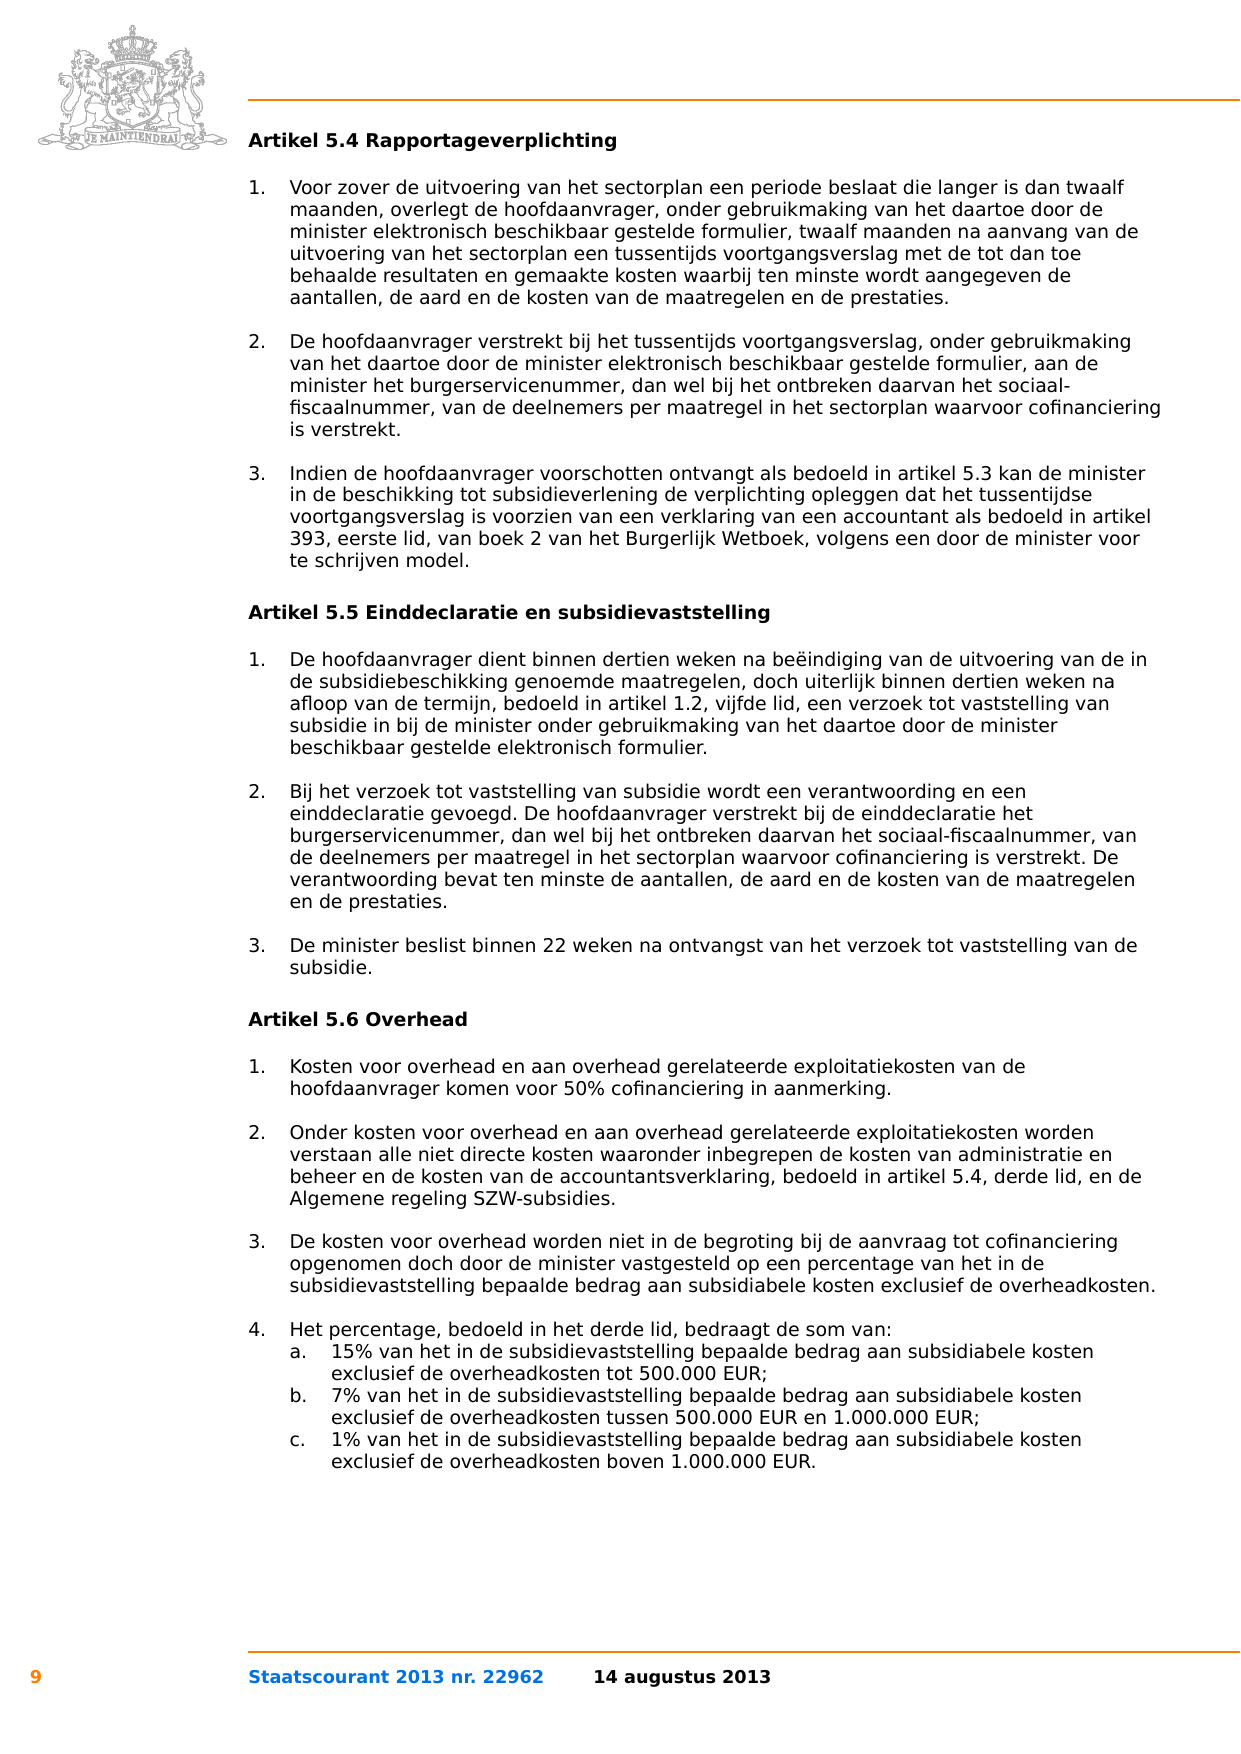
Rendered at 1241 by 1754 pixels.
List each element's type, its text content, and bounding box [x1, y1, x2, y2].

text 3. De kosten voor overhead worden niet in de begroting bij de aanvraag tot cofinanciering opgenomen doch door de minister vastgesteld op een percentage van het in de subsidievaststelling bepaalde bedrag aan subsidiabele kosten exclusief de overheadkosten. [248, 1231, 1163, 1297]
text c. 1% van het in de subsidievaststelling bepaalde bedrag aan subsidiabele kosten exclusief de overheadkosten boven 1.000.000 EUR. [289, 1429, 1163, 1473]
subtitle Artikel 5.5 Einddeclaratie en subsidievaststelling [248, 602, 1163, 624]
picture [38, 25, 227, 150]
text 1. Kosten voor overhead en aan overhead gerelateerde exploitatiekosten van de hoofdaanvrager komen voor 50% cofinanciering in aanmerking. [248, 1056, 1163, 1100]
text a. 15% van het in de subsidievaststelling bepaalde bedrag aan subsidiabele kosten exclusief de overheadkosten tot 500.000 EUR; [289, 1341, 1163, 1385]
text 2. Onder kosten voor overhead en aan overhead gerelateerde exploitatiekosten worden verstaan alle niet directe kosten waaronder inbegrepen de kosten van administratie en beheer en de kosten van de accountantsverklaring, bedoeld in artikel 5.4, derde lid, en de Algemene regeling SZW-subsidies. [248, 1122, 1163, 1209]
text 2. De hoofdaanvrager verstrekt bij het tussentijds voortgangsverslag, onder gebruikmaking van het daartoe door de minister elektronisch beschikbaar gestelde formulier, aan de minister het burgerservicenummer, dan wel bij het ontbreken daarvan het sociaal-fiscaalnummer, van de deelnemers per maatregel in het sectorplan waarvoor cofinanciering is verstrekt. [248, 331, 1163, 441]
subtitle Artikel 5.6 Overhead [248, 1009, 1163, 1031]
text 3. Indien de hoofdaanvrager voorschotten ontvangt als bedoeld in artikel 5.3 kan de minister in de beschikking tot subsidieverlening de verplichting opleggen dat het tussentijdse voortgangsverslag is voorzien van een verklaring van een accountant als bedoeld in artikel 393, eerste lid, van boek 2 van het Burgerlijk Wetboek, volgens een door de minister voor te schrijven model. [248, 462, 1163, 572]
subtitle Artikel 5.4 Rapportageverplichting [248, 130, 1163, 152]
text 4. Het percentage, bedoeld in het derde lid, bedraagt de som van: [248, 1319, 1163, 1341]
text 2. Bij het verzoek tot vaststelling van subsidie wordt een verantwoording en een einddeclaratie gevoegd. De hoofdaanvrager verstrekt bij de einddeclaratie het burgerservicenummer, dan wel bij het ontbreken daarvan het sociaal-fiscaalnummer, van de deelnemers per maatregel in het sectorplan waarvoor cofinanciering is verstrekt. De verantwoording bevat ten minste de aantallen, de aard en de kosten van de maatregelen en de prestaties. [248, 781, 1163, 913]
text 1. Voor zover de uitvoering van het sectorplan een periode beslaat die langer is dan twaalf maanden, overlegt de hoofdaanvrager, onder gebruikmaking van het daartoe door de minister elektronisch beschikbaar gestelde formulier, twaalf maanden na aanvang van de uitvoering van het sectorplan een tussentijds voortgangsverslag met de tot dan toe behaalde resultaten en gemaakte kosten waarbij ten minste wordt aangegeven de aantallen, de aard en de kosten van de maatregelen en de prestaties. [248, 177, 1163, 309]
text 1. De hoofdaanvrager dient binnen dertien weken na beëindiging van de uitvoering van de in de subsidiebeschikking genoemde maatregelen, doch uiterlijk binnen dertien weken na afloop van de termijn, bedoeld in artikel 1.2, vijfde lid, een verzoek tot vaststelling van subsidie in bij de minister onder gebruikmaking van het daartoe door de minister beschikbaar gestelde elektronisch formulier. [248, 649, 1163, 759]
text 3. De minister beslist binnen 22 weken na ontvangst van het verzoek tot vaststelling van de subsidie. [248, 935, 1163, 979]
text b. 7% van het in de subsidievaststelling bepaalde bedrag aan subsidiabele kosten exclusief de overheadkosten tussen 500.000 EUR en 1.000.000 EUR; [289, 1385, 1163, 1429]
